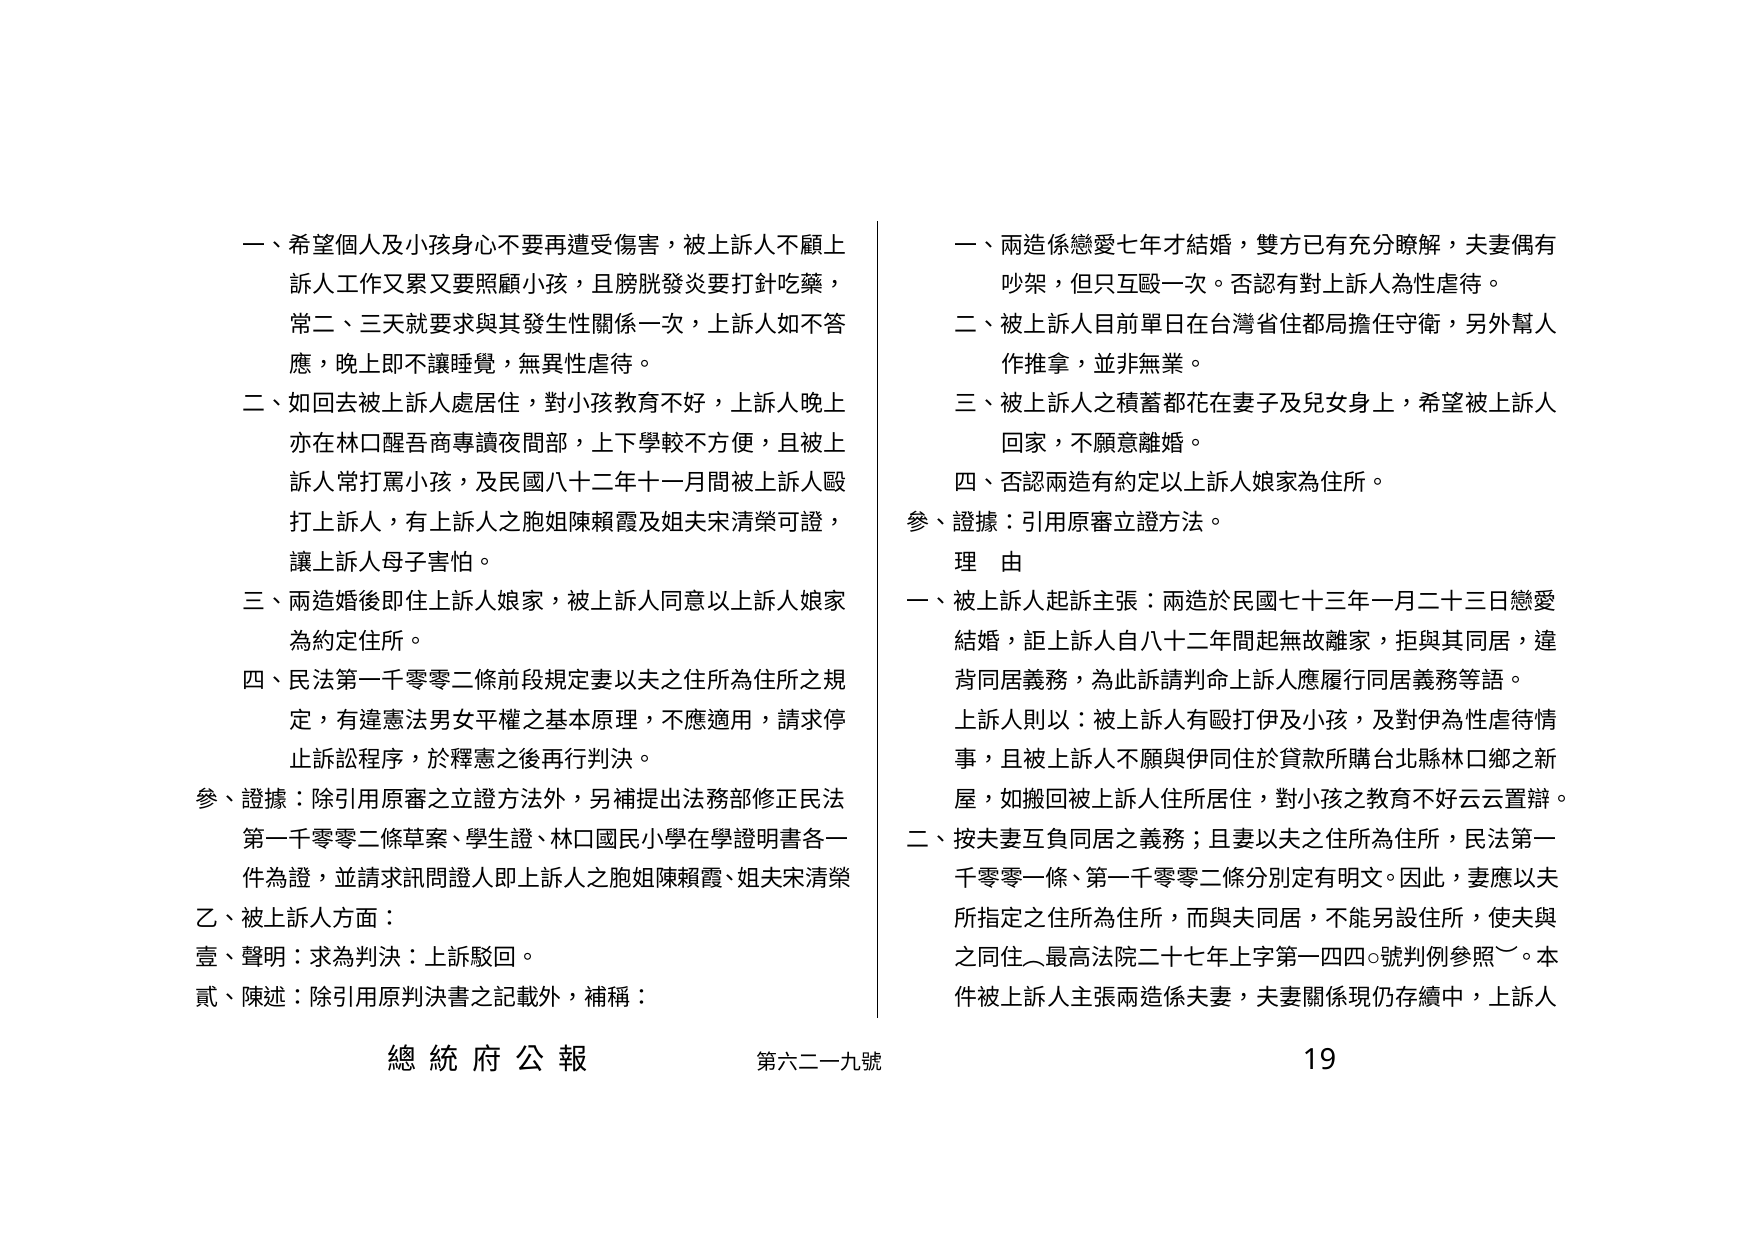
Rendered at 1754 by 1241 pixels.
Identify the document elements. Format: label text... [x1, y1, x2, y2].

text 二、如回去被上訴人處居住，對小孩教育不好，上訴人晚上亦在林口醒吾商專讀夜間部，上下學較不方便，且被上訴人常打罵小孩，及民國八十二年十一月間被上訴人毆打上訴人，有上訴人之胞姐陳賴霞及姐夫宋清榮可證，讓上訴人母子害怕。 [242, 380, 847, 578]
text 四、否認兩造有約定以上訴人娘家為住所。 [954, 459, 1559, 499]
text 一、被上訴人起訴主張：兩造於民國七十三年一月二十三日戀愛結婚，詎上訴人自八十二年間起無故離家，拒與其同居，違背同居義務，為此訴請判命上訴人應履行同居義務等語。 [907, 578, 1559, 697]
text 一、兩造係戀愛七年才結婚，雙方已有充分瞭解，夫妻偶有吵架，但只互毆一次。否認有對上訴人為性虐待。 [954, 222, 1559, 301]
text 上訴人則以：被上訴人有毆打伊及小孩，及對伊為性虐待情事，且被上訴人不願與伊同住於貸款所購台北縣林口鄉之新屋，如搬回被上訴人住所居住，對小孩之教育不好云云置辯。 [954, 697, 1559, 815]
text 三、被上訴人之積蓄都花在妻子及兒女身上，希望被上訴人回家，不願意離婚。 [954, 380, 1559, 459]
text 二、按夫妻互負同居之義務；且妻以夫之住所為住所，民法第一千零零一條、第一千零零二條分別定有明文。因此，妻應以夫所指定之住所為住所，而與夫同居，不能另設住所，使夫與之同住︵最高法院二十七年上字第一四四○號判例參照︶。本件被上訴人主張兩造係夫妻，夫妻關係現仍存續中，上訴人 [907, 815, 1559, 1013]
text 壹、聲明：求為判決：上訴駁回。 [195, 934, 847, 974]
text 理 由 [954, 538, 1559, 578]
text 貳、陳述：除引用原判決書之記載外，補稱： [195, 974, 847, 1013]
text 四、民法第一千零零二條前段規定妻以夫之住所為住所之規定，有違憲法男女平權之基本原理，不應適用，請求停止訴訟程序，於釋憲之後再行判決。 [242, 657, 847, 776]
text 一、希望個人及小孩身心不要再遭受傷害，被上訴人不顧上訴人工作又累又要照顧小孩，且膀胱發炎要打針吃藥，常二、三天就要求與其發生性關係一次，上訴人如不答應，晚上即不讓睡覺，無異性虐待。 [242, 222, 847, 380]
text 二、被上訴人目前單日在台灣省住都局擔任守衛，另外幫人作推拿，並非無業。 [954, 301, 1559, 380]
text 參、證據：除引用原審之立證方法外，另補提出法務部修正民法第一千零零二條草案、學生證、林口國民小學在學證明書各一件為證，並請求訊問證人即上訴人之胞姐陳賴霞、姐夫宋清榮。 [195, 776, 847, 894]
text 參、證據：引用原審立證方法。 [907, 499, 1559, 538]
text 三、兩造婚後即住上訴人娘家，被上訴人同意以上訴人娘家為約定住所。 [242, 578, 847, 657]
text 乙、被上訴人方面： [195, 894, 847, 934]
